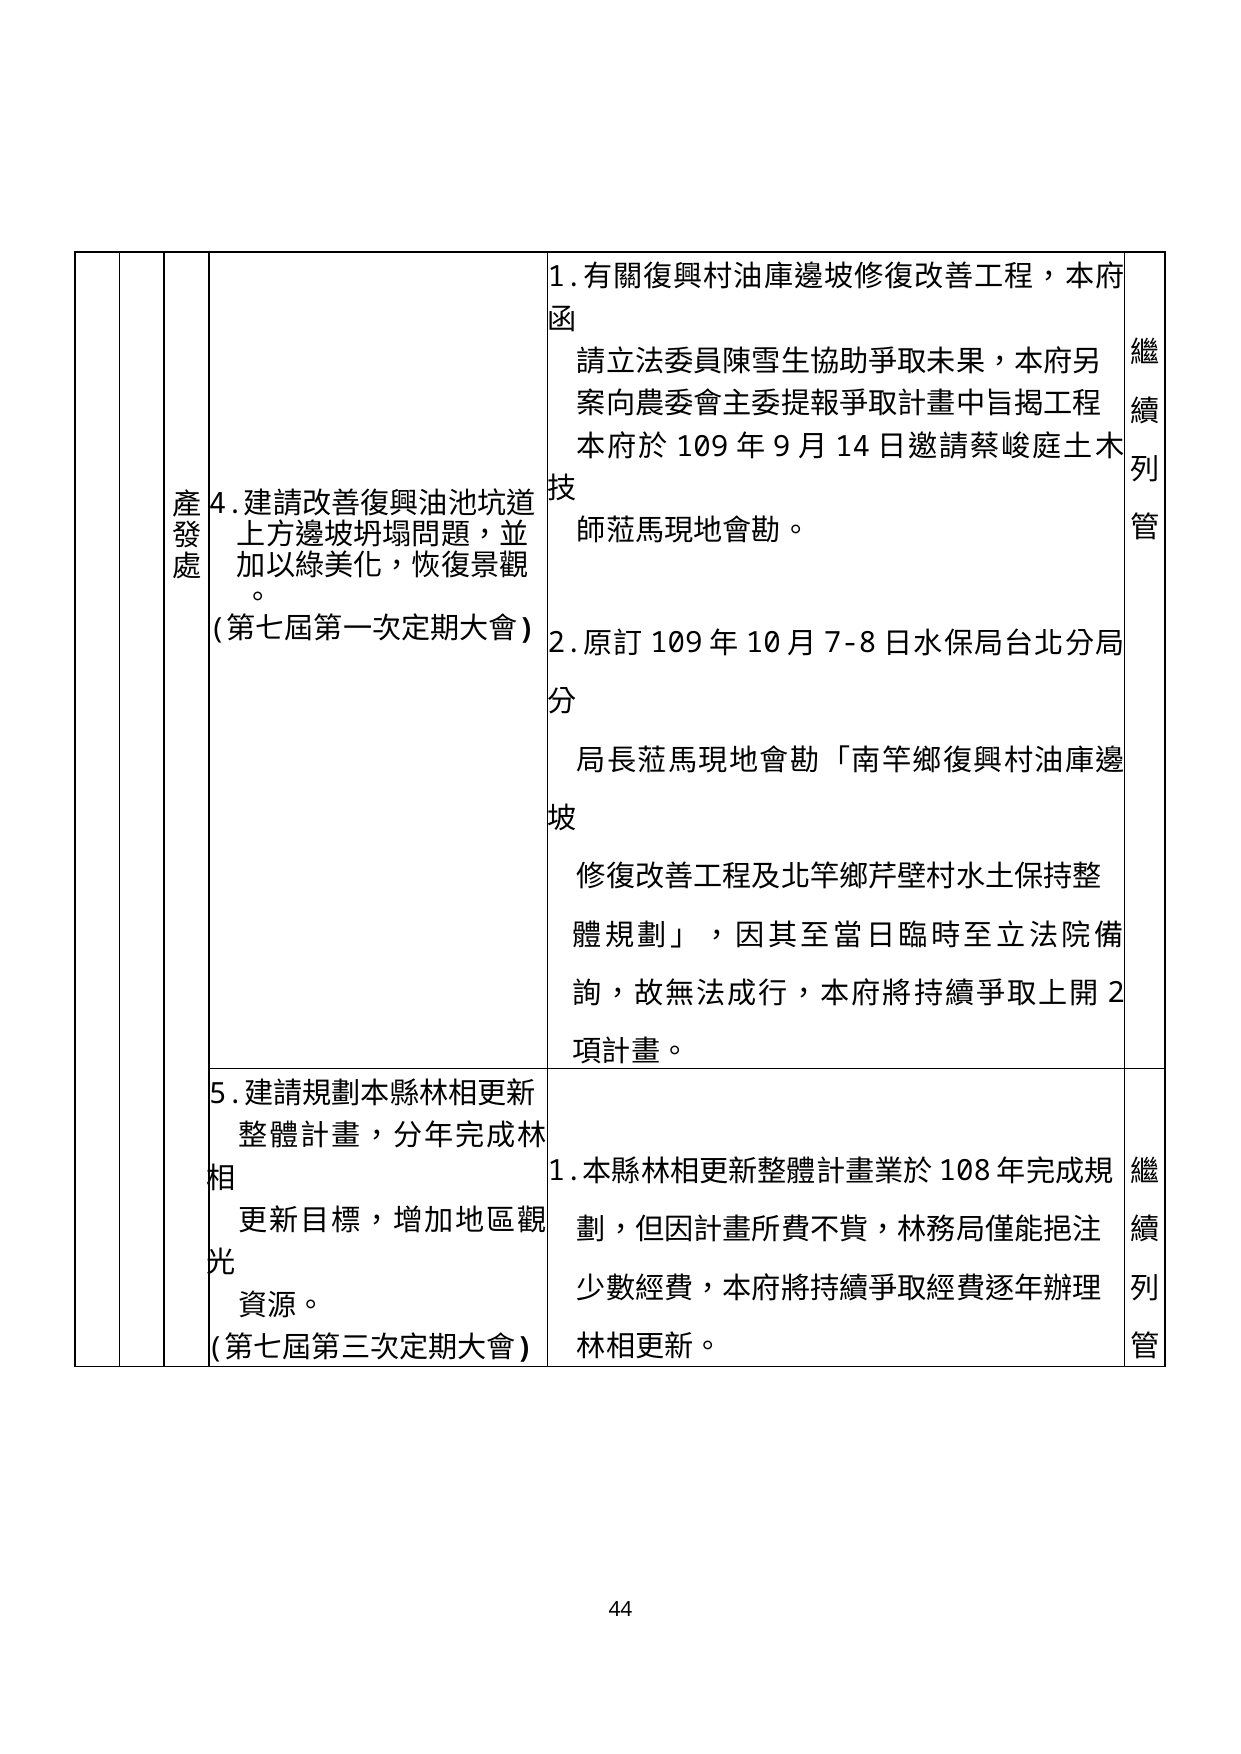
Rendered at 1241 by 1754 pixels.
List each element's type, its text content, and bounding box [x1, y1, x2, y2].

table_cell 4.建請改善復興油池坑道上方邊坡坍塌問題，並加以綠美化，恢復景觀 。 (第七屆第一次定期大會) [210, 253, 547, 1068]
table_cell 繼續列管 [1125, 253, 1164, 1068]
table_cell 1.有關復興村油庫邊坡修復改善工程，本府函 請立法委員陳雪生協助爭取未果，本府另 案向農委會主委提報爭取計畫中旨揭工程 本府於109年9月14日邀請蔡峻庭土木技 師蒞馬現地會勘。 2.原訂109年10月7-8日水保局台北分局分 局長蒞馬現地會勘「南竿鄉復興村油庫邊坡 修復改善工程及北竿鄉芹壁村水土保持整 體規劃」，因其至當日臨時至立法院備詢，故無法成行，本府將持續爭取上開2項計畫。 [548, 253, 1124, 1068]
table_cell 5.建請規劃本縣林相更新 整體計畫，分年完成林相 更新目標，增加地區觀光 資源。 (第七屆第三次定期大會) [210, 1069, 547, 1366]
table_cell 1.本縣林相更新整體計畫業於108年完成規 劃，但因計畫所費不貲，林務局僅能挹注 少數經費，本府將持續爭取經費逐年辦理 林相更新。 本府109年向林務局爭取1,000棵櫻花並 提供民眾、各機關、團體索取，已全數發放及種植，爾後將參考此模式，在經費允許範圍內進行林相更新。 [548, 1069, 1124, 1366]
table_cell 繼續列管 [1125, 1069, 1164, 1366]
table_cell 產發處 [165, 253, 208, 1366]
